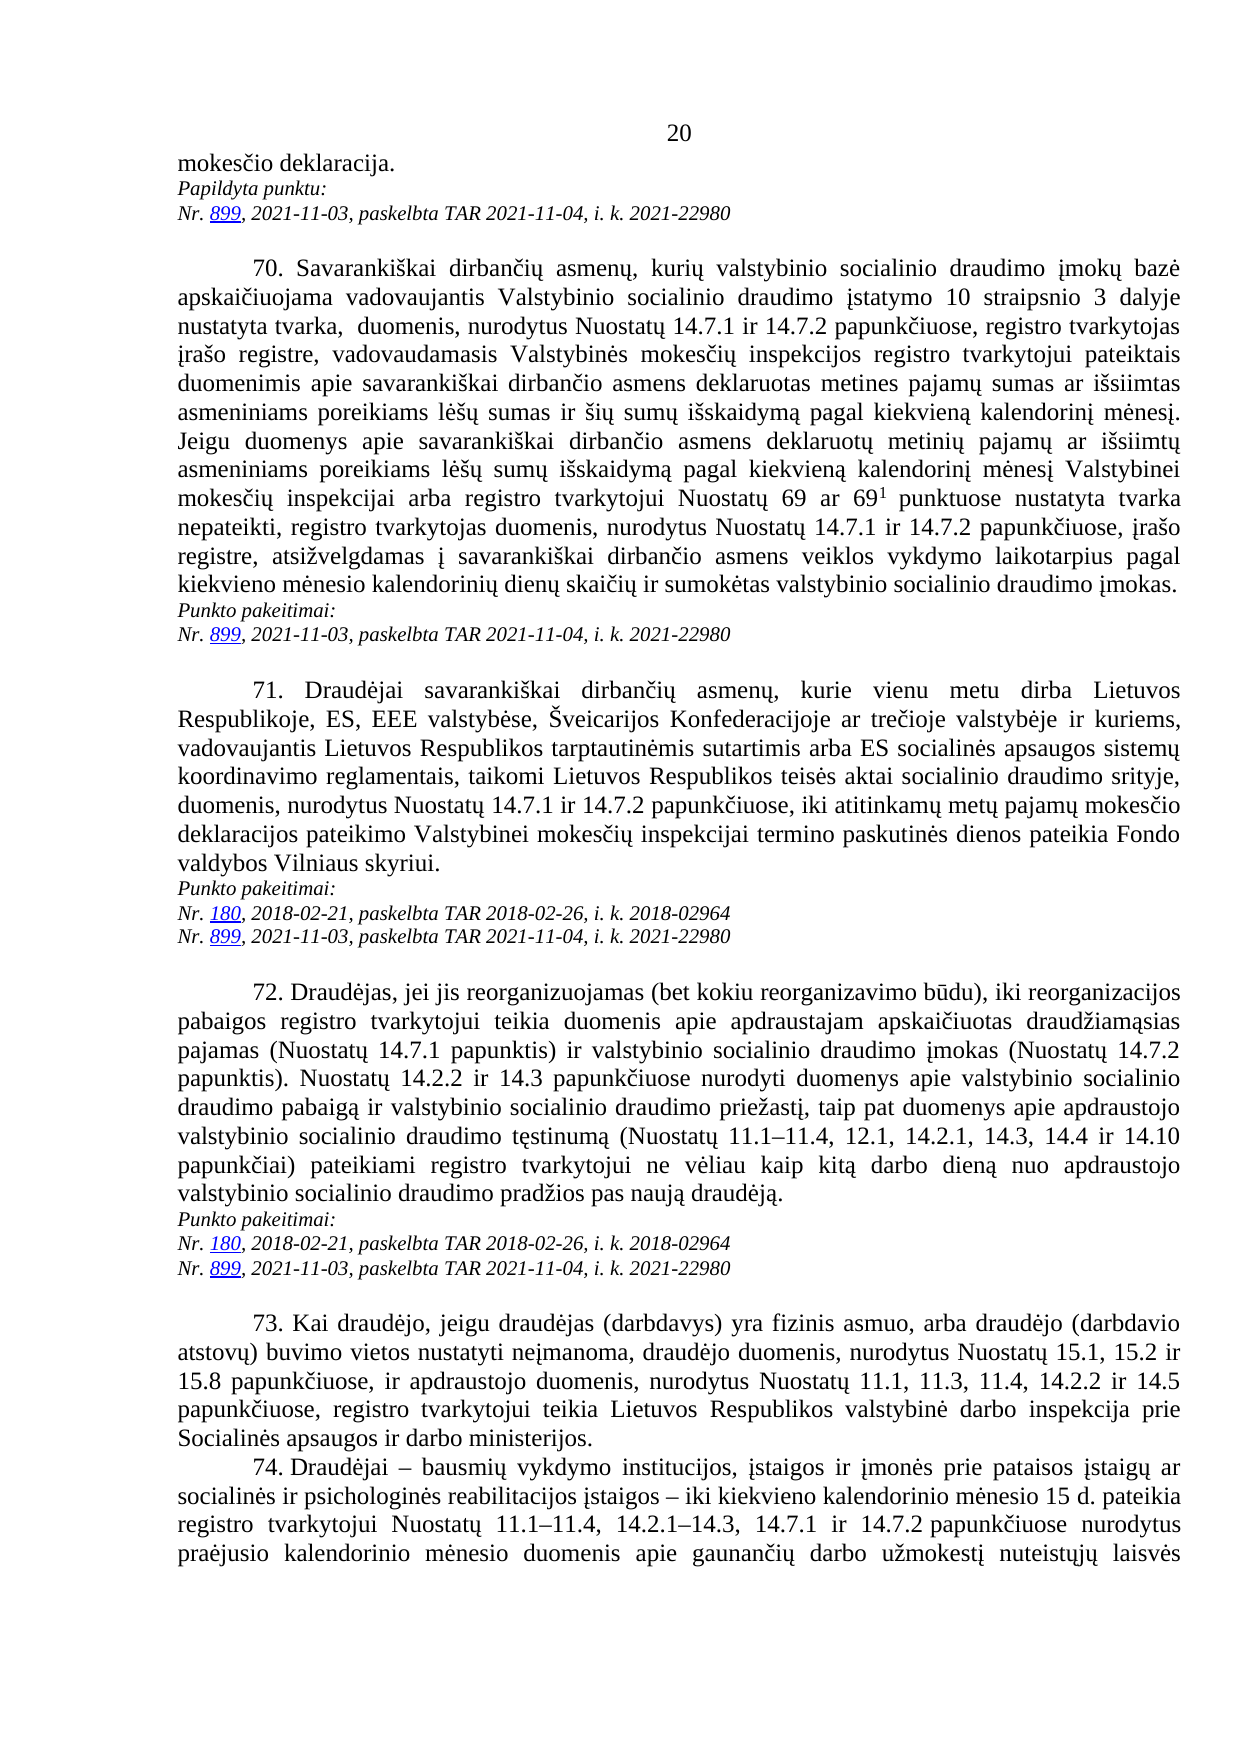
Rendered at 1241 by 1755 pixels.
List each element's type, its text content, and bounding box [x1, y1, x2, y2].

text Nr. 899, 2021-11-03, paskelbta TAR 2021-11-04, i. k. 2021-22980 [177, 200, 1181, 224]
text Punkto pakeitimai: [177, 876, 1181, 900]
text Punkto pakeitimai: [177, 1207, 1181, 1231]
text Punkto pakeitimai: [177, 598, 1181, 622]
text 74. Draudėjai – bausmių vykdymo institucijos, įstaigos ir įmonės prie pataisos įstaigų ar socialinės ir psichologinės reabilitacijos įstaigos – iki kiekvieno kalendorinio mėnesio 15 d. pateikia registro tvarkytojui Nuostatų 11.1–11.4, 14.2.1–14.3, 14.7.1 ir 14.7.2 papunkčiuose nurodytus praėjusio kalendorinio mėnesio duomenis apie gaunančių darbo užmokestį nuteistųjų laisvės [177, 1452, 1181, 1567]
text 73. Kai draudėjo, jeigu draudėjas (darbdavys) yra fizinis asmuo, arba draudėjo (darbdavio atstovų) buvimo vietos nustatyti neįmanoma, draudėjo duomenis, nurodytus Nuostatų 15.1, 15.2 ir 15.8 papunkčiuose, ir apdraustojo duomenis, nurodytus Nuostatų 11.1, 11.3, 11.4, 14.2.2 ir 14.5 papunkčiuose, registro tvarkytojui teikia Lietuvos Respublikos valstybinė darbo inspekcija prie Socialinės apsaugos ir darbo ministerijos. [177, 1308, 1181, 1452]
text 71. Draudėjai savarankiškai dirbančių asmenų, kurie vienu metu dirba Lietuvos Respublikoje, ES, EEE valstybėse, Šveicarijos Konfederacijoje ar trečioje valstybėje ir kuriems, vadovaujantis Lietuvos Respublikos tarptautinėmis sutartimis arba ES socialinės apsaugos sistemų koordinavimo reglamentais, taikomi Lietuvos Respublikos teisės aktai socialinio draudimo srityje, duomenis, nurodytus Nuostatų 14.7.1 ir 14.7.2 papunkčiuose, iki atitinkamų metų pajamų mokesčio deklaracijos pateikimo Valstybinei mokesčių inspekcijai termino paskutinės dienos pateikia Fondo valdybos Vilniaus skyriui. [177, 675, 1181, 876]
text Nr. 899, 2021-11-03, paskelbta TAR 2021-11-04, i. k. 2021-22980 [177, 924, 1181, 948]
text 72. Draudėjas, jei jis reorganizuojamas (bet kokiu reorganizavimo būdu), iki reorganizacijos pabaigos registro tvarkytojui teikia duomenis apie apdraustajam apskaičiuotas draudžiamąsias pajamas (Nuostatų 14.7.1 papunktis) ir valstybinio socialinio draudimo įmokas (Nuostatų 14.7.2 papunktis). Nuostatų 14.2.2 ir 14.3 papunkčiuose nurodyti duomenys apie valstybinio socialinio draudimo pabaigą ir valstybinio socialinio draudimo priežastį, taip pat duomenys apie apdraustojo valstybinio socialinio draudimo tęstinumą (Nuostatų 11.1–11.4, 12.1, 14.2.1, 14.3, 14.4 ir 14.10 papunkčiai) pateikiami registro tvarkytojui ne vėliau kaip kitą darbo dieną nuo apdraustojo valstybinio socialinio draudimo pradžios pas naują draudėją. [177, 977, 1181, 1207]
text Papildyta punktu: [177, 176, 1181, 200]
text 70. Savarankiškai dirbančių asmenų, kurių valstybinio socialinio draudimo įmokų bazė apskaičiuojama vadovaujantis Valstybinio socialinio draudimo įstatymo 10 straipsnio 3 dalyje nustatyta tvarka, duomenis, nurodytus Nuostatų 14.7.1 ir 14.7.2 papunkčiuose, registro tvarkytojas įrašo registre, vadovaudamasis Valstybinės mokesčių inspekcijos registro tvarkytojui pateiktais duomenimis apie savarankiškai dirbančio asmens deklaruotas metines pajamų sumas ar išsiimtas asmeniniams poreikiams lėšų sumas ir šių sumų išskaidymą pagal kiekvieną kalendorinį mėnesį. Jeigu duomenys apie savarankiškai dirbančio asmens deklaruotų metinių pajamų ar išsiimtų asmeniniams poreikiams lėšų sumų išskaidymą pagal kiekvieną kalendorinį mėnesį Valstybinei mokesčių inspekcijai arba registro tvarkytojui Nuostatų 69 ar 691 punktuose nustatyta tvarka nepateikti, registro tvarkytojas duomenis, nurodytus Nuostatų 14.7.1 ir 14.7.2 papunkčiuose, įrašo registre, atsižvelgdamas į savarankiškai dirbančio asmens veiklos vykdymo laikotarpius pagal kiekvieno mėnesio kalendorinių dienų skaičių ir sumokėtas valstybinio socialinio draudimo įmokas. [177, 253, 1181, 598]
text Nr. 180, 2018-02-21, paskelbta TAR 2018-02-26, i. k. 2018-02964 [177, 900, 1181, 924]
text Nr. 899, 2021-11-03, paskelbta TAR 2021-11-04, i. k. 2021-22980 [177, 622, 1181, 646]
text Nr. 899, 2021-11-03, paskelbta TAR 2021-11-04, i. k. 2021-22980 [177, 1255, 1181, 1279]
text Nr. 180, 2018-02-21, paskelbta TAR 2018-02-26, i. k. 2018-02964 [177, 1231, 1181, 1255]
text mokesčio deklaracija. [177, 148, 1181, 176]
